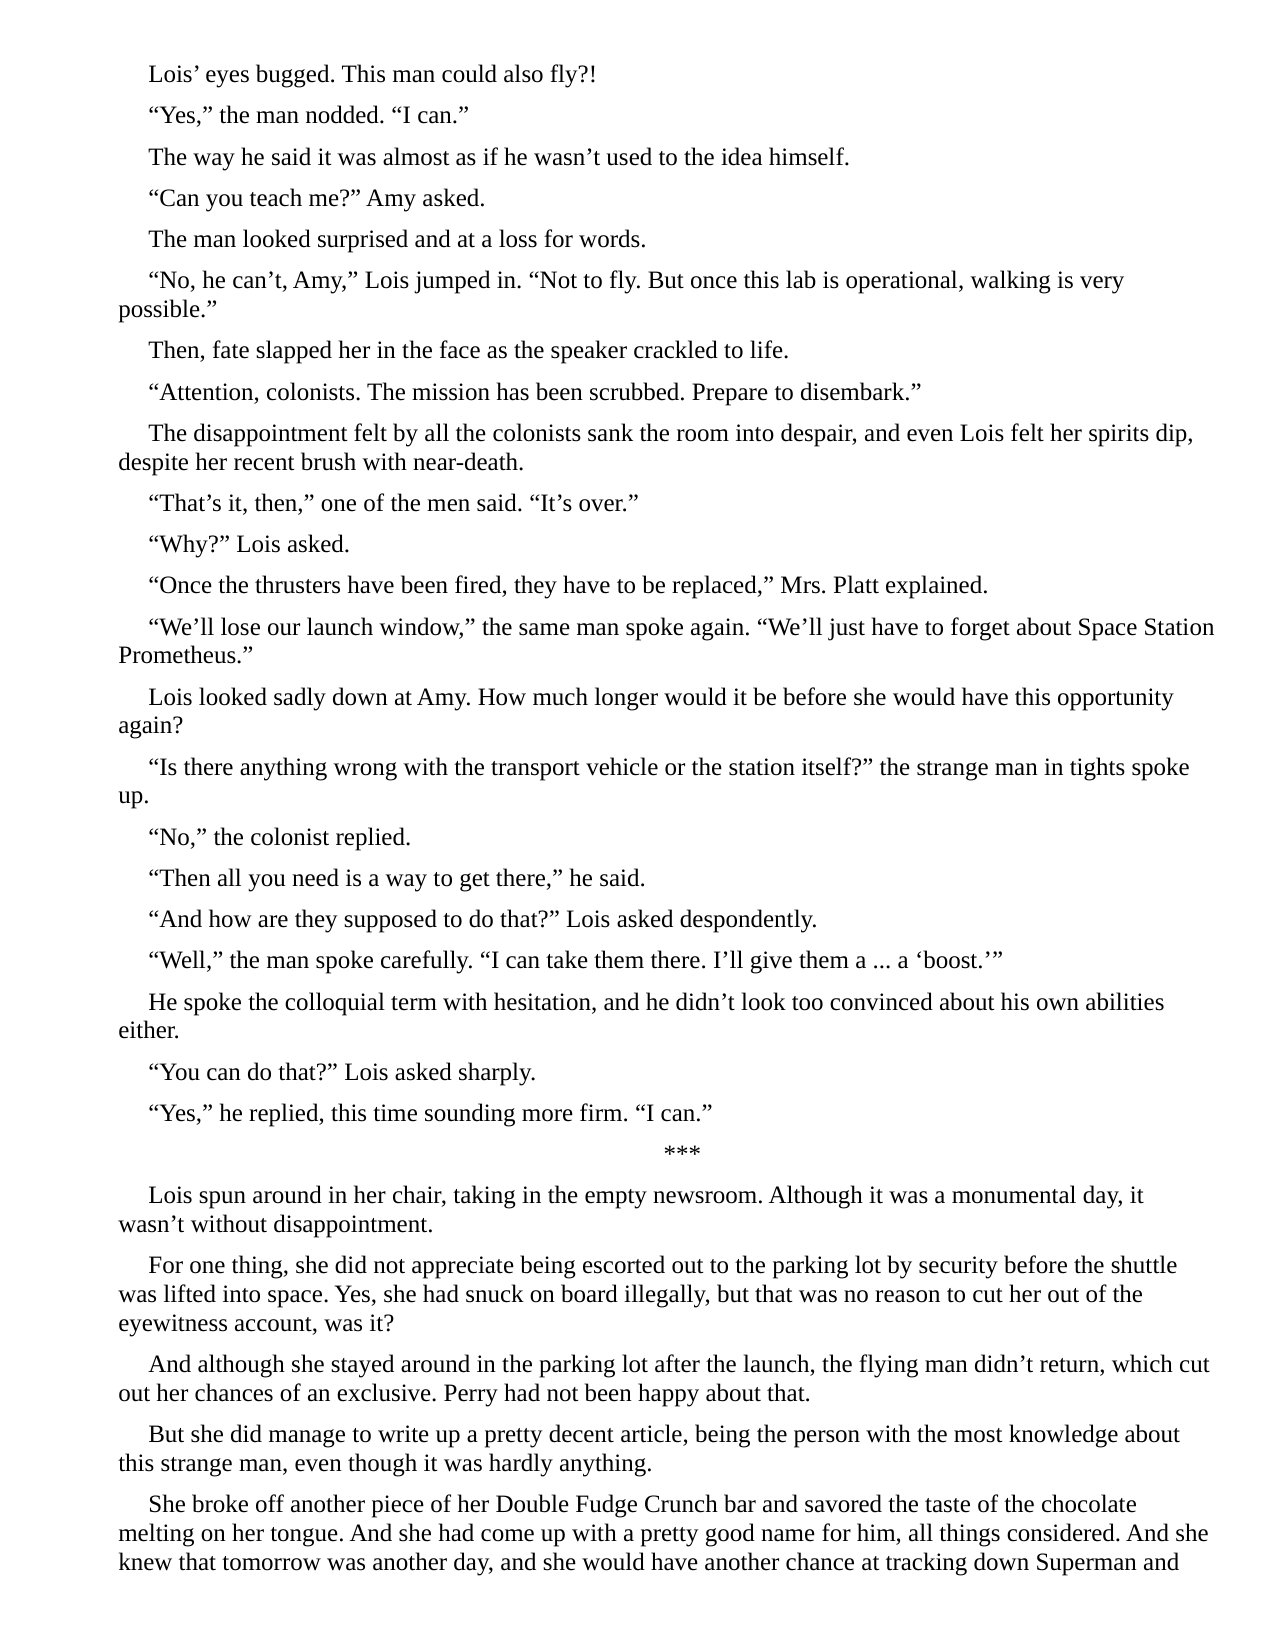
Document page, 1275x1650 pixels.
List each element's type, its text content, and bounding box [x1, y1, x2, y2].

text “No,” the colonist replied. [118, 822, 1216, 850]
text Lois looked sadly down at Amy. How much longer would it be before she would have this opportunity again? [118, 682, 1216, 739]
text “No, he can’t, Amy,” Lois jumped in. “Not to fly. But once this lab is operational, walking is very possible.” [118, 265, 1216, 323]
text “Yes,” the man nodded. “I can.” [118, 100, 1216, 129]
text The disappointment felt by all the colonists sank the room into despair, and even Lois felt her spirits dip, despite her recent brush with near-death. [118, 418, 1216, 475]
text “Attention, colonists. The mission has been scrubbed. Prepare to disembark.” [118, 377, 1216, 405]
text “Yes,” he replied, this time sounding more firm. “I can.” [118, 1098, 1216, 1127]
text He spoke the colloquial term with hesitation, and he didn’t look too convinced about his own abilities either. [118, 987, 1216, 1044]
text Lois’ eyes bugged. This man could also fly?! [118, 59, 1216, 88]
text The way he said it was almost as if he wasn’t used to the idea himself. [118, 142, 1216, 170]
text “Well,” the man spoke carefully. “I can take them there. I’ll give them a ... a ‘boost.’” [118, 945, 1216, 974]
text “You can do that?” Lois asked sharply. [118, 1057, 1216, 1085]
text Lois spun around in her chair, taking in the empty newsroom. Although it was a monumental day, it wasn’t without disappointment. [118, 1180, 1216, 1238]
text But she did manage to write up a pretty decent article, being the person with the most knowledge about this strange man, even though it was hardly anything. [118, 1419, 1216, 1477]
text And although she stayed around in the parking lot after the launch, the flying man didn’t return, which cut out her chances of an exclusive. Perry had not been happy about that. [118, 1349, 1216, 1407]
text She broke off another piece of her Double Fudge Crunch bar and savored the taste of the chocolate melting on her tongue. And she had come up with a pretty good name for him, all things considered. And she knew that tomorrow was another day, and she would have another chance at tracking down Superman and [118, 1489, 1216, 1575]
text “Then all you need is a way to get there,” he said. [118, 863, 1216, 892]
text “We’ll lose our launch window,” the same man spoke again. “We’ll just have to forget about Space Station Prometheus.” [118, 612, 1216, 669]
text “Once the thrusters have been fired, they have to be replaced,” Mrs. Platt explained. [118, 570, 1216, 599]
text “Is there anything wrong with the transport vehicle or the station itself?” the strange man in tights spoke up. [118, 752, 1216, 809]
text *** [118, 1139, 1216, 1168]
text Then, fate slapped her in the face as the speaker crackled to life. [118, 335, 1216, 364]
text “And how are they supposed to do that?” Lois asked despondently. [118, 904, 1216, 933]
text “Can you teach me?” Amy asked. [118, 183, 1216, 212]
text The man looked surprised and at a loss for words. [118, 224, 1216, 253]
text “That’s it, then,” one of the men said. “It’s over.” [118, 488, 1216, 517]
text “Why?” Lois asked. [118, 529, 1216, 558]
text For one thing, she did not appreciate being escorted out to the parking lot by security before the shuttle was lifted into space. Yes, she had snuck on board illegally, but that was no reason to cut her out of the eyewitness account, was it? [118, 1250, 1216, 1337]
